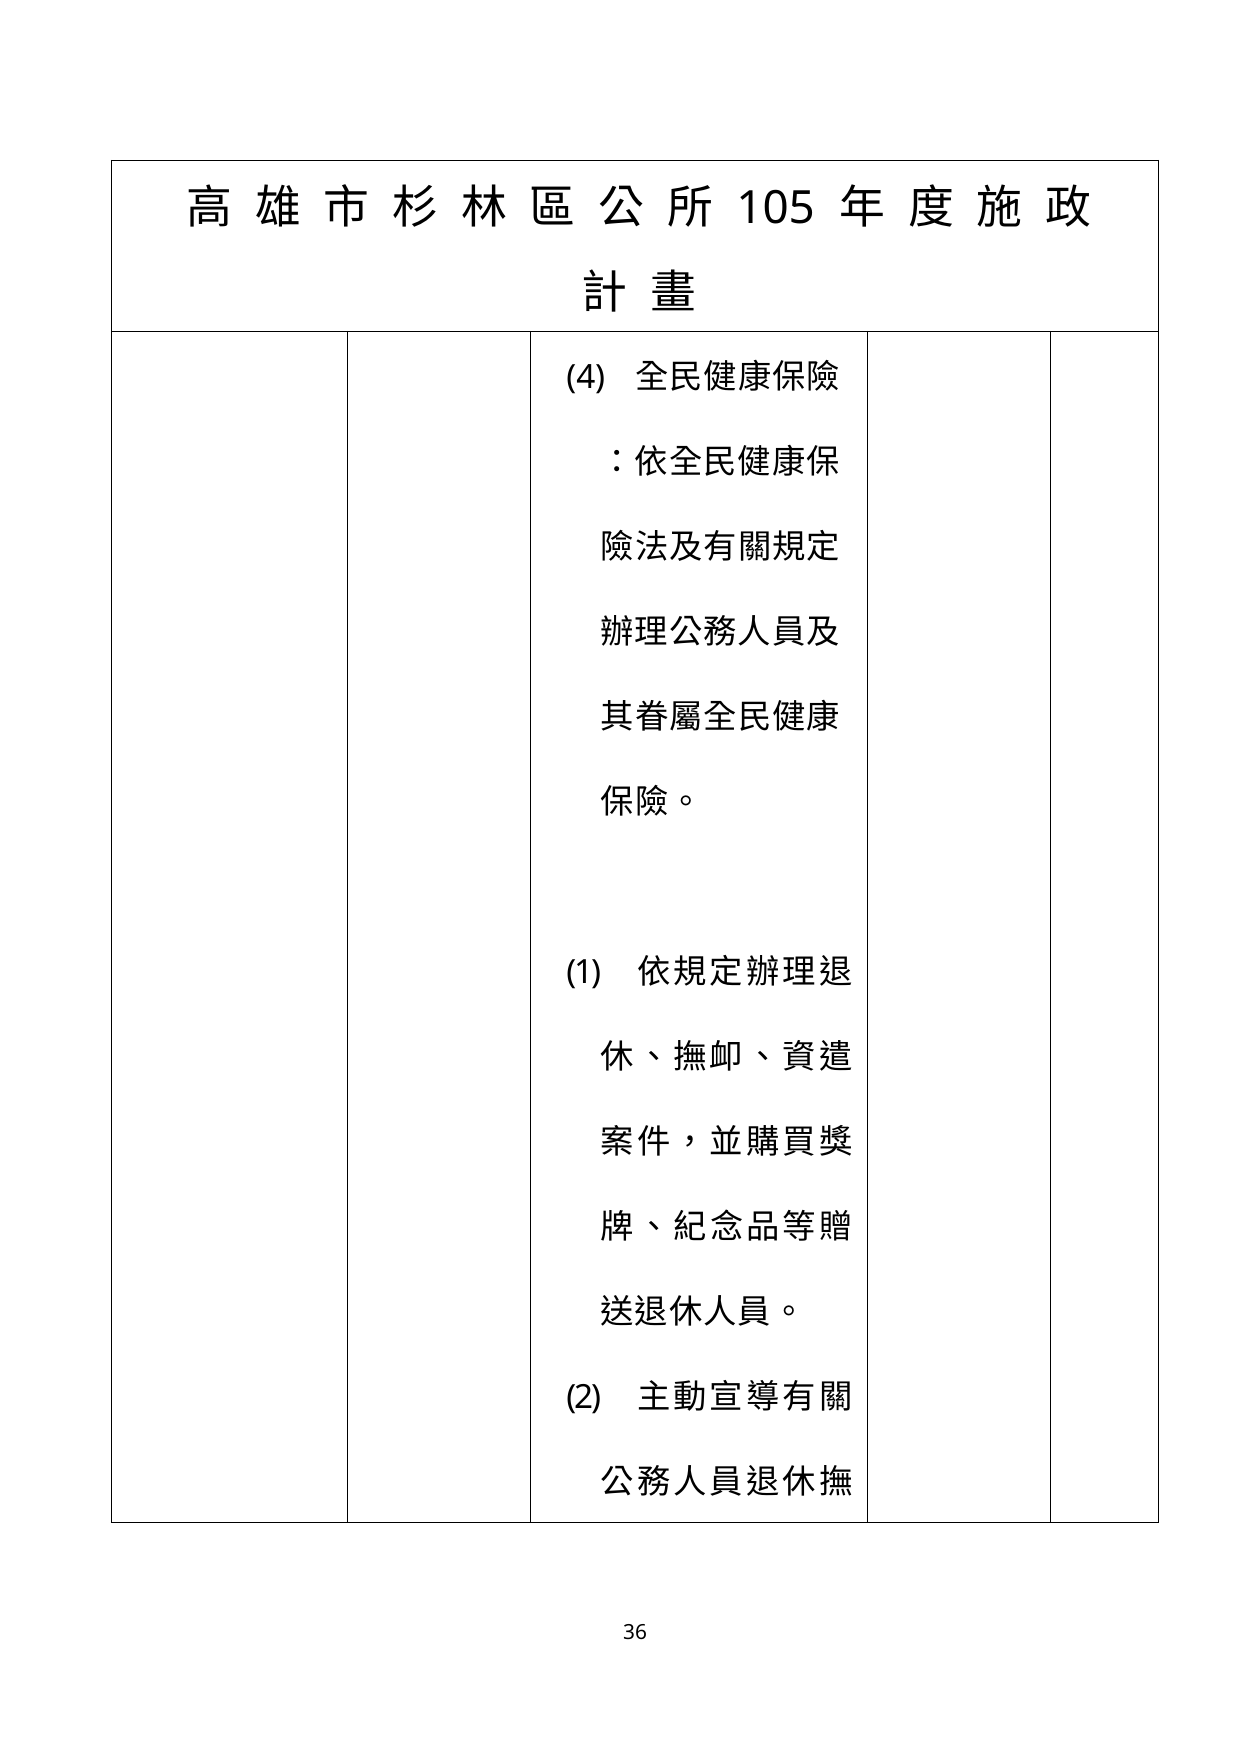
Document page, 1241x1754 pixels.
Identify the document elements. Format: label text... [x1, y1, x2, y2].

table_cell 1.加強處理機要、機密文件業務，達到迅速、確實效果。 2.加強文書管理 3.印信典守 4.加強檔案管理 1.財產登記 2.廳舍修繕維護 3.充實本所資訊設備 4.財產增置 5.財產經營 6.財產養護 7.財產減損 8.車輛管理使用 9.車輛保養及修理 10.職工管理 11.辦公廳舍管理 12.處理法院各項拍賣案件 13.財務及物品採購 14.驗收保管 15.登記與報廢 16.勞務招標 依照財產管理辦法規定辦理 依照規定辦理，以達到隨收隨解之目標。 1.擬定研究發展計畫，提高工作效率。 2.公文查詢、稽催、杜絕公文積壓或延誤。 3.管制業務，確實執行。 4.強化施政計畫作業，落實施政績效。 5.加強行政革新方案，做好為民服務工作，促進區政革新績效。 6.持續推動辦公室自動化作業 7.管制考 核各項計 畫、陳情案件列管及特定管制件之審核 1.組織編制 2.貫徹考試用人，任免、遷調、銓審作業依限辦理 3.考核獎懲 4.訓練進修 5.待遇福利 6.退休撫卹 7.勤惰管理 8.人事資料管理與服務 9.賡續推動參與及建議制度、性騷擾及性別歧視防治、拔擢績優女性落實性別主流化 1.單位預算之籌編 2.單位預算分配及執行 3.追加（減）預算及動支預備金之辦理。 嚴密預算執行，發揮會計管理功能 辦理各項統計業務，發揮統計支援決策功能 1.政風預防工作 2.加強公務機密維護 3.預防危害或破壞事件 4.貪瀆發掘 5.查處檢舉事項 1.投開票所工作人員訓儲講習 2.配合高雄市選舉委員會辦理第14任總統副總統暨第9屆立法委員等選舉工作。 1.核定各里辦公處工作計畫 2.召開里業務會報及里長座談會 3.資深里鄰長獎勵及特優里鄰長表揚 4發揮區政聯繫會報 1.加強里幹事服勤 2.舉行里幹事工作會報 1.辦理鄰長講習 2.辦理鄰長參訪各項建設活動 3.里鄰長喪葬補助費 4.鄰長交通費 5.義務職辦公補助費 6.里鄰長健康保險 1.維護市容整潔促進美化環境以增進市民生活品質 2.查報有牌廢棄車輛 1.統一拜拜 2.婚喪喜慶節約 3.端正禮俗宣導 1.排除糾紛，疏減訟源，增進社會和諧。 2.法律諮詢服務 1.辦理寺廟、教會(堂)登記之申請。 2.加強寺廟、教會(堂)管理與輔導。 3.輔導寺廟、教會(堂)興辦公益慈善活動。 祭祀公業之清查 1.協助推行平均地權政策 2.確保三七五減租之成果，維護租佃雙方權益 3.調解耕地租佃爭議，疏減訟源 4.租佃爭議案件 5. 非都市土地使用管制 1.配合推行義務教育、普及國民教育。 2.依國民體育法第4條第2項之規定：「應置體育行政人員，負責轄區內 國民體育活動之規劃、輔導及推動事宜。 舉辦各項藝文活動端正社會風氣，提升市民生活品質。 1.醫療防疫保健工作及疫苗接種 2.登革熱防治宣導 3.有效預防流感感染 4.愛滋病及結核病防治宣導 5.老人免費裝假牙服務 6.預防食品中毒5要及認識食品風險 7.社區健康營造 8. 自殺防治守門人訓練 9.高風險通報 10.反毒宣導 11.精神疾病辨識及社區(疑似)精神病患護送技巧訓練 12.檳榔危害 、菸害防制及癌症防治宣導 13.社區長期照顧服務 13.國家清潔週推行消除髒亂 14.環境清潔美化競賽 15.整頓社區環境衛生 1.加強民防團隊員編組管理 2.民防團隊常年訓練 3.執行上級交辦之民防演習 1.人力、物力調查及徵購洽借 2.增設消防栓及設備 充實年度各項動員整備工作，以強化全民國防理念。 改善原住民生活，輔導原住民就業。 發展保存客庄文化 1.防災宣導 2.辦理災害防救措施 1.古蹟提報 2.歷史建築提報 1.辦理兵役編練業務 2.辦理兵役徵集業務 3.辦理兵役勤務業務 4.辦理兵管理業務 5.辦理替代役備役理業務 6.戶役政系統管理業務 國家賠償 法制作業 1.農業設施容許使用同意書核發 2.農業用地使用證明書之核發 1.水旱田利用調整計畫 2.規劃有機農業區 3.農情調查 4.農業天然災害查報及救助 5.糧食生產環境維護 5.農地利用綜合規劃 山坡地查報 造林業務 1.陸上水產養殖調查及登記證申請 2.家畜情資調查 1.查編與農業經營不可分離之土地 2.農機管理 3.葫蘆文化產業推展 1.積極爭取補助興建（改善）道路橋樑及維護,並加強工程品質抽驗,以提升工程品質。 2.配合政府採購法實施,依公平公開採購原則辦理發包,確保工程品質。 1.辦理小型工程 2.執行6公尺以下道路等工程管理 3.公園綠地綠美化及認養管理。 辦理都市計畫行政管理及使用分區證明核發。 1.辦理河川、區域排水與野溪等清理疏濬改善。 2.水利行政之處理及水利事業之興辦 3.回饋金業務 依建築法規定辦理行政業務及違章建築管理。 工廠校正 協辦稅務事宜。 1.老人福利 2.身心障礙者福利 3.兒童、婦女福利 4.兒童及少年保護與高風險家庭通報篩檢 1.加強推行社區發展工作 2.社區長期照顧服務 1.低收入戶及中低收入戶 2.醫療補助 3.急難救助及馬上關懷 4.災害救助 5.辦理全民健保業務 6.辦理國民年金業務 7.辦理就業輔導 配合節日慶典 [348, 332, 530, 1522]
table_cell 壹、一般行政 一、秘書室業務 (一)文書檔案管理 (二)庶務（財產、廳舍）管理 (三)財產管理 (四)出納管理 (五)研考業務 二、人事業務 人事管理 三、主計業務 (一)歲計 (二)會計 (三)統計 四、政風業務 區公所業務 民政業務 公職人員選舉 健全基層組織 里幹事服勤管理 (四)里鄰長福利及講習 (五)改善市容查(通)報 (六)改善民俗 (七)調解業務 (八)宗教業務 (九)祭祀公業申請案件之處理 (十)地政業務 (十一) 全民運動或國民教育 (十二) 社會教育暨家庭教育 (十三) 醫療防疫保健 (十五) 民防組訓 (十六) 動員應變業務 (十七) 原住民生活輔導 （十八） 客家業務 (十九) 災害防救 (二十) 古蹟及歷史建築清查提報 (二十一) 役政業務 （二十二）法制業務 四、農業業務 （一）農地 管理 （二）農業推廣與糧食生產調查 （三）水土保持 （四）林務 管理 （五）畜水產業務 （六）其他 伍、經建業務 (一)道路橋樑工程 (二)各項工程管理 (三)都市計畫 (四)水利業務 (五)建築管理 (六)辦理工廠校正暨營運調查 （七）稅務工作 (八)基層建設小型工程 陸、社政業務 (一)社會福利 (二)社區發展管理 (三)社會救助 （四）社會運動 [112, 332, 347, 1522]
table_header 高雄市杉林區公所105年度施政計畫 [112, 161, 1158, 331]
table_cell [1051, 332, 1158, 1522]
table_cell 「一般行政-行政管理」 工作計畫項下 5978000元 「區公所業務-業務管理」&「基層建設-小型工程」 工作計畫項下 14638000元 6800000元 [868, 332, 1050, 1522]
table_cell (1)蒐集輿論反映資料，專人慎重處理，以達行政效率。 (2)機密案件依照規定辦理，以確保文書作業安全。 切實依照「高雄市政府文書處理實施要點」及有關法令規定，辦理公文收發、繕校工作。 依照「印信條例」及有關法令規定管理與使用印信。 設置專人，依照「高雄市政府文書處理實施要點」及有關法令規定辦理，使文卷案案可稽，並加強作業效率，提昇管理與應用功能。 (1)財產增減、移動登帳報告登記。 (2)財產增減月報、半年報、報廢表之編擬年統計表並定期(不定期)盤點清查。 （3）「市有財產管理系統」線上作業。 充實辦公廳設備，維護公共安全及營造優質洽公環境品質。 汰換及增購資訊硬、軟體設備，提升本所網路品質及資通安全。 (1)財產撥入接收捐送及購置之處理。 (2)財產之購置及營造請購單證簽辦與核定。 (3)財產之採購依據政府採購法規定辦理。 (4)採購驗收完畢後，採購單位將財產增加單、發票及有關文件，送會計單位查核確認後為財產產籍之登記。 (1)房地產等不動產權登記。 (2)辦理一般產權責任簽證。 (3)房地產租借事項。 (4)一般財產租借事項。 (5)租借爭執處理。 (1)財產損毀及遺失之調查理賠事項。 (2)財產保護及修繕事項。 (3)擬定消防防護計畫書，依規定進行消防編組，定期進行消防演練，期能落實火災、地震等災害預防。消防設備及飲水設備安全檢測。 (4)財產稅費及防護保險之處理。 (1)財產之報損、報毀或撥出之核定。 (2)辦理動產變賣標售事項。 (3)財產各項報表編報。 (1)車輛購置、贈與、移撥及報廢。 (2)車輛登記檢驗領照納稅事宜。 (3)車輛之保險事項。 (4)車輛之調派。 (5)油料與材料、工具報銷。 (6)車輛耗油量月報表之編造。 (7)車輛肇事之處理。 (1)車輛檢修報告及經費報銷。 (2)未合保養及修理事項之處理。 （1）依工友管理規定。 （2）依高雄市政府事務勞力替代措施推動方案及相關規定辦理。 (1)單位及人員清潔檢查工作。 (2)辦公處所佈置及調整建議。 (3)配合清除髒亂有關推行衛生清潔檢查工作。 (4)辦公廳內外環境之美化。 (5)辦公廳搬遷、計劃、進度、合約簽訂。 將拍賣案予以公告並及時依限將處理情形函復法院。 (1)編製年度物品購置概算。 (2)成躉採購之物品核定。 (3)辦理有關事務物品之採購。 (4)事務機械器具之保管養護。 (5)運動器材之保管養護。 (1)物品驗收後之處理。 (2)非消耗性物品之借用登帳。 (1)報廢物品之處理。 (2)物品收支月報。 (3)物品收支登帳。 (1)依據政府採購法規定辦理招標公告。 (2)開標結果之簽報。 每半年填報半年報表，每年填寫年報表送財政局備查。 現金(支票)出納保管，經常與各課室密切維繫協調，依法執行，收支隨時登記，數字力求正確無誤確實。 (1)協助各課室提出研究發展計畫以助益區政革新。 (2)依照研究單位或個人所提研究計畫呈報市府敘獎。 (1)切實執行稽催工作，掌握公文處理流程。 (2)加強實施本所訂定之「人民陳情案件作業流程處理期限」，以提高時效。 (1)上級交辦及重要業務列入追蹤管理。 (2)有關業務之協調與連繫。 (1)研擬下年度施政計畫先期作業，函報民政局審核後報府審議。 (2)擬訂下年度施政計畫草案報府審查並轉送市議會核備。 (1)賡續本所辦理為民服務平時考核工作。 (2)繼續實施「表揚績優地方人士實施要點」鼓勵提倡熱心公益者。 (3)與人民有關業務做到單一窗口櫃台化，達到一貫作業要求。 (4)規劃辦理以電話及通訊處理申請案件及簡化各項申請書表及其流程，以達到便民目的。 (5)舉辦為民服務工作人員講習及分組研討以提高素質。 (6)提供民眾便捷的各種意見反映管道。 (7)撰擬每年度為民服務工作績效報告。 (1)配合市府資訊中心戶役政電腦連線，持續推動辦公室自動化，並加強培訓區政資訊人員備用。 (2)申請資訊設備，推動辦公室自動化。 (1)人民陳情案件 均依規定追蹤列管,期限內辦妥以達便民措施。 (2)接獲人民訴願案即予列管，詳查處理情形，以合情、合理、合法的原則，慎重妥善處理。 (1)依「各機關職稱及官等職等員額配置準則」等規定檢討組織編制。 (2)推動策略性人力資源管理措施及落實顧客導向之人事服務，貫徹分層負責，權責劃分明確，公文流程縮短，發揮行政效能。 (1)依法組成本所甄審委員會，以公開、公平、公正辦理陞遷審議。 (2)職務出缺，除由現職人員陞補外，均申請分發考試及格人員，以貫徹考用合一政策，或依業務需要商調他機關現職人員。 (3)依法辦理本所公 務人員任免遷調及銓審作業。 (4)落實照顧弱勢族群工作權，依規定進用身心障礙人員。 (1) 綜覈名實、信賞必罰，建立平時考核動態資料，作為考績獎懲及任免遷調之依據。 (2)依相關法令公正、公平辦理另予考績、年終考績及專案考績。對平時工作積極、業績優異或品德操守良好，有具體事蹟之人員予以激勵表揚。 (3)依照「行政院及所屬各機關公務人員平時考核要點」等相關法令加強勤惰管理，強化公務紀律，加重單位主管督導責任。 (1)加強推動「公務人員終身學習推動方案」、「各機關鼓勵公務人員積極學習英語具體措施」及「型塑學習型政府行動方案」,「推動公務人員數位進修計畫」等方案，派員參加各項訓練，培養公務人員創新觀念，提昇服務品質。 (2)鼓勵員工在職進修，積極參與各項研習課程,提升本所公務人員人力素質。 (1)按中央有關規定覈實支給員工待遇、獎金、子女教育補助費、各項生活津貼及國民旅遊卡休假補助等其他給與維護員工權益。 (2)確依「公教人員保險法」辦理公、務人員公保事宜。 (3)確依行政院89年11月9日台89院人政給字第211130號函示「推動維護公務人員健康管理」編列預算補助40歲以上職員健康檢查費事宜。 (4)全民健康保險：依全民健康保險法及有關規定辦理公務人員及其眷屬全民健康保險。 (1)依規定辦理退休、撫卹、資遣案件，並購買獎牌、紀念品等贈送退休人員。 (2)主動宣導有關公務人員退休撫卹之相關權益事項。 (3)依規定實施退休人員照護事項。 (4)每年1月16日、7月16日定期發放月退休金、撫慰金；並依規定於春節、端午節及中秋節發放三節慰問金及68年以前早期退休人員年節照護金暨7月16日發放年撫卹金，充分照護退休、撫卹人員。 (5)按時於行政院人事行政總處ECPA之軍公教人員退休撫卹資料調查表正確填報資料。 (6)按時繳納當月退撫基金費用；推動退休公務人員參與志願服務。 (1)切實執行簽到退管理，對本所員工出勤，每月依規定實施不定期、不定時抽查維護辦公紀律。 (2)落實職務代理制度，建立職務代理人名冊，確實執行。 賡續建立或更新機關與個人資料，按時填送各項表報。 配合ecpa人事服務網路平台，賡續推動「人力資源管理資訊系統」（WebHR），並隨時異動更新，維持人事資料即時性與正確性。 加強實施員工參與及建議制度，以提升行政效率。利用集會等各種傳遞訊息方式，加強宣導性騷擾、性別歧視防治觀念及申訴管道，並積極拔擢績優女性同仁，並依限填報相關資料參加市府推動性別主流化。 依中央及地方政府預算籌編原則、高雄市地方總預算案歲出概算編製應行注意事項及高雄市地方總預算編製作業手冊及有關規定，就各業務單位工作計畫所需，核實編製年度歲入與歲出預算。 預算完成法定發布或核定保留程序後，依直轄市及縣(市)單位預算執行要點及市府補充規定，參照各業務單位年度工作計畫進度，編製預算(保留)分配表函報本府主計處核定後付諸實施，並切實監督執行。 依直轄市及縣(市)單位預算執行要點規定，執行年度預算時，如有合於中央及地方政府預算籌編原則所定得請求提出追加(減)預算情形者，得報請市府核准辦理；如有合於預算法第七十條各款情事且經檢討年度預算相關經費確無法容納，得申請動支第二預備金；另依高雄市政府動支災害準備金作業要點規定，及時辦理動支災害準備金作業。 (1)經費動支簽核應與預算編列用途相符;預算執行應與計畫進度相合，如有落後，促請業務單位注意檢討改進。 (2)採購計畫應依政府採購法及相關子法規定程序辦理。 (3)健全財務秩序，加強財務內控，除嚴格審核各項收支憑證外，不定期實施現金、票據與證券查核等。 (4)依據簿籍按月編製會計報告;上半年編製半年結算報告，按年編製單位決算。 (5)各項支付案件依法審核，除採購卡給付項目外，儘速隨到隨辦，完成支付手續，一般以不超過五天為限。 (1)訂定本所統計業務實施計畫及執行情形之檢討。 (2)辦理各類公務統計報表之審核與管理。 (3)編製區政統計總報告。 (4)辦理公務統計報表內部稽核。 (5)配合及協調辦理各項統計調查工作。 (6)兼(協)辦統計調查人員之遴選與聯繫。 選定易滋弊端業務項目辦理業務稽核，先期發掘業務缺失並提出改進措施。 透過各種會辦案件或召開政風座談會及執行專案訪查，研提業務興革建議，提昇機關廉能形象。 聘請具法律素養之專家、學者，利用各種集會場所講解端正政風、防制貪瀆相關法令，增進員工法律常識。 檢討本所「無效率不便民」之行政規章，並透過廉政會報及主管會報適時修正，以提昇行政效率及消弭貪瀆成因。 主動發掘員工廉能事蹟，簽報首長公開表揚或獎勵，樹立公務員優良典範。 利用各種集會場所及透過媒體、網路宣導相關政風法令及鼓勵民眾勇於檢舉貪瀆不法。 辦理政風實況問卷調查，以瞭解本所政風實況，作為改善政風，策進預防貪瀆不法之參考。 (8)依據「高雄市政府員工廉政倫理規範」暨「行政院及所屬機關機構請託關說登錄查察作業要點」妥處相關案件，並依規定登錄建檔。 (9)主動配合業務單位活動加強辦理反貪、反詐騙及消費者保護等宣導作為。 (10)彙集本所採購資訊，釐析異常案件，實施重點稽核，防制弊端發生，提升施政品質。 (11)每半年召開廉政會報乙次。 加強公務機密維護宣導工作。 實施定期與不定期機密維護檢查，發現缺失立即簽請改進。 定期辦理公務文書資料密等變更註銷作業。 針對重要行政會議及採購底價等易滋洩密事項或有關國家安全、國家利益事項，協調策訂嚴密專案保密措施，杜絕洩密情事。 加強洩密資料蒐報及查處。 辦理專案資訊機密維護檢查，配合資安演練，機先消弭資安事件，有效確保機關資訊安全。 依照本所環境特性研修訂「預防危害或破壞事件實施計畫」乙種，並結合行政力量確實執行。 實施定期與不定期預防措施安全狀況檢查，發現缺失立即簽請改善。 依據本所門禁管理安全措施確實辦理並配合保全公司，加強巡邏查察，以確保機關安全。 春安、十月慶典或專案期間召開安全維護會報，以落實安全維護功能。 依據「高雄市政府及所屬各機關處理人民陳情案件要點」及「高雄市政府處理民眾抗爭事件處理程序及聯繫作業執行計畫」有關規定，協調主管單位妥處民眾集體陳情案件，加強重大偶突發或危安事故之預警資料蒐報，並於事件發生1小時內，通報上級機關。 蒐集違反國家安全法第2條之1情事及有關危害國家安全及影響國家利益之資料，提供調查機關處理。 加強查察員工品德生活違常、行政缺失等情事，審慎研析案情，以發掘貪瀆不法。 對易滋弊端之業務，如採購案件，積極發掘，查處貪瀆不法案件。 依據行政院頒「獎勵保護檢舉貪污瀆職辦法」，受理各類檢舉案件，並依法審慎處理。 依據高雄市選舉委員會訓儲相關規定辦理。 依據總統副總統選舉罷免法、公職人員選舉罷免法及相關規定辦理。 依照高雄市里區域調整暨鄰編組辦法規定，要求各里辦公處擬訂年度工作計畫報區公所審核，並注意其執行績效，適時加以考核。 召開里業務聯繫會報，報告業務狀況、檢討改進里行政工作之推行及彙集建議案作妥切之處理。 特優里鄰長就現任且 無不良事蹟者，依規定程序及名額提經區務會議通過後報請市政府頒獎表揚。 結合轄內各單位整體力量，推動地方建設，提高服務品質。 (1)依據高雄市政府民政局訂頒之「高雄市里幹事服勤要點」辦理。 (2)訪問目的為瞭解里民一般狀況，發現困難問題主動為其服務。 (3)適時整理戶長資料之異動，並將訪問結果登記在戶長資料卡。 (4)為強化里幹事之勤，由民政課長及督導考核小組分定期與不定期方式赴里督導，並填訪查表送區長核閱，區長並作重點督導。 舉行里幹事工作會報，由各課室主管，提示工作事項，著重工作檢討、疑難問題之解決，並作成紀錄送區長核閱。 擬訂鄰長講習計畫，以溝通作法，促進政令之推行。 (1)擬訂鄰長參訪各項建設活動計畫及參加注意事項。 (2)調查參加參訪各項建設活動人數。 (3)依照計畫分梯次執行。 里鄰長於任期內死亡者，發給1次喪葬補助暨遺族慰問金，其標準如下： (1)里長：2萬元。 (2)鄰長：1萬5仟元。 每位鄰長每人每月2,000元交通費。 每位里鄰長每人每月240元。 依據全民健康保險暨相關規定辦理。 (1)要求里幹事鼓勵並宣導轄內市民自動自發(反映)改善市容。 (2)依據「高雄市政府改善市容查(通)報實施要點」辦理，對改善市容案件儘速填寫查(通)報，逕送業務有關機關辦理，並轉報市府處理。 在轄區內如有發現廢棄車輛，要求各里幹事及時查報並函轉警察單位辦理。 (1)勸導農曆7月普渡及同一主神祭典在同一天舉行。 (2)宣導中元節配合集中焚化紙錢。 (3)執行祭典拜拜節約不赴宴、不宴客，公務員率先倡導力行。 (1)組織改善民俗勸導小組勸導民眾實踐節約。 (2)勸導市民參加集團「婚禮」力求節約，不舖張。 利用各種集會(里民大會及寺廟基層會議)時宣導。 (1)利用各種集會，廣予宣導調解功能。 (2)及時召開調解委員會議調解糾紛。 每月第二週週六服務區民 不定期清查、訪視轄區內未登記之寺廟、教會(堂)，積極輔導辦理登記。 (1)加強財務稽核。 (2)輔導健全組織。 (3)掌握動態，出席各項會議。 (4)加強溝通互動、協助解決各項疑難問題。 輔導節約祭典費用，興辦公益慈善活動，以彰顯宗教慈悲濟世、教化社會、造福人群之精神。 (1)輔導祭祀公業土地派下提出祭祀公業土地登記。 (2)核發祭祀公業派下員證明。 配合宣導公告土地現值相關事宜。 (1)依耕地三七五減租條例、高雄市耕地租約登記自治條例及相關法令規定辦理耕地租約續訂、變更、終止、註銷、更正等事項。 (2)依耕地三七五租約清理要點及相關法令規定清理耕地三七五租約，遇有租約資料與實情不符部分，則後續依有關規定辦理。 (3)對於訂有三七五租約者，隨時與地政事務所聯繫依異動情形（例如終止租約、徵收、重劃、重測、分割、合併）釐正租約登記簿冊。 (1)依耕地三七五減租條例、高雄市政府及各區公所耕地租佃委員會設置要點、高雄市各級耕地租佃委員會調解調處須知等關法令規定辦理耕地租佃爭議調解。 (2)審查租佃爭議調解申請案之資格與附繳證件，並於調解前先實地勘查土地使用現況。 (3)調解會議決議內容應具體明確，會議紀錄（含筆錄）應報市府備查。 (4)經調解成立案件函報市府耕地租佃委員會發給證明書，調解不成立案件移請市府耕地租佃委員會調處。 (5)如遇天災時，召開耕地租佃委員會，勘查歉收情形，並議定減租辦理，陳報市府。 召開租佃委員會辦理。 配合非都市土地使用管制規則第5條規定，查報違反非都市土地使用管制。 (1)召開「強迫入學委員會」，執行強迫入學條例施行細則有關規定事項，並隨時追蹤中輟通報學生，執行強迫入學規定。 (2)適時調查區內學齡兒童，確實審核戶籍資料，並依學區劃分填送入學通知單。 (3)配合各校輔導休學或中輟之學生，繼續完成9年國民教育 (1)專人辦理國民體育業務。 (2) 配合體育署及本市推展全民運動政策，規劃主、承辦體育活動、輔導及推動區內社會團體辦理體育活動。 (1)加強配合推行莊敬自強端正禮俗宣導。 (2)適時配合舉辦各種社教活動。 (3)洽請社團寺廟舉辦有意義的文教活動。 (4)加強宣導守法觀念，鼓勵社區自主精神意識，以塑造優質環境，培養居民認同感。 （5）辦禮春秋季藝文活動及國語文競賽。 (1)協助衛生單位推行醫療保健及公共衛生工作。 (2)鼓勵市民按時接受各項疫苗接種。 (1)每月定期召開登革熱區級防疫指揮中心會議，建立跨單位合作機制。 (2)輔導各里成立環境整頓或環境改造相關工作之志工隊。 (3)規劃辦理里鄰長登革熱研習會及社區民眾登革熱衛教宣導。 (4)請里幹事查報各轄區破損空屋並函報各權管單位。 (5)病媒蚊調查布氏指數三級以上里段，於3-7日內動員清除孳生源工作（落實三級大掃除、四級大掃蕩）。 (6)協調各權責機關根本處理轄區內積水地下室、破損空屋、髒亂空地、廢輪胎廠、回收場、陽性水溝、大型隱藏性孳生源。。 落實大雨後48小時七大列管點複查及登革熱防治工作。 (1)於流感大流行時，配合衛生單位執行轄區臨時集中收治隔離場所防治措施。 (2)利用各種集會協助宣導市民接種流感疫苗及流感防治措施。 (3)配合衛生單位辦理流感種子教師與防疫志工組隊培訓。 (1)利用各種集會協助宣導愛滋病、結核病防治及七分篩檢表 (2)鼓勵市民利用轄區衛生所資源，接受愛滋病毒篩檢。 (3)協助經濟弱勢者參與X光巡檢活動。 (1)配合衛生單位強化轄區內里長、里幹事推動「老人免費裝假牙」人員在職教育訓練。 (2)結合社區資源宣導「老人免費裝假牙」政策。 (1)協助宣導預防食品中毒5原則：要洗手、要清潔、要生熟食分開、要澈底加熱、要低溫保存。 (2)協助宣導民眾均衡攝取各類新鮮食物，減少因攝取大量單一食物而提高特定汙染物質之風險。 結合社區組織、團體推動社區健康營造。 (1)配合衛生單位針對所轄里長、里幹事辦理自殺防治守門人訓練，落實守門人功能，訓練成果累計達轄區里數80%以上。 (2)利用行政資源及各項集會協助推動安心專線：「0800788995」。 落實社區內自殺高風險個案之發掘、關懷、轉介及通報。 (1)針對社區網絡內里長、里幹事辦理毒品防制宣導課程，以增進其毒品防制知能，並建立社區藥物濫用防制網絡，以提升預防成效。 (2)協助宣導24小時不打烊免付費戒毒成功專線0800-770-885，及法務部藥頭檢舉專線0800-024-099*2。 配合參加衛生單位辦理針對社區網絡內里長、里幹事社區(疑似)精神病患辨識及護送就醫技巧訓練。 (1)於跑馬燈或LED看板播放「檳榔子本身就是致癌物，即使不加紅灰、白灰、荖花、荖葉等添加物，嚼它就是會致癌」、「政府提供免費子宮頸癌、乳癌、大腸癌、口腔癌四項癌症篩檢，符合篩檢資格民眾請洽各區衛生所」及「室內公共場所、室內三人以上工作場所及大眾運輸工具內全面禁止吸菸，違者將罰鍰2千至1萬元」。 (2)協助本市衛生所辦理癌症防治篩檢及菸害防制工作。 (1)協助發掘及通報社區有長期照顧需求個案。 (2)結合社區資源宣導長期照顧服務。 召開推行會報及檢討會。 加強各社區、機關學校環境清潔綠美化。 （1）加強社區共共衛生設施及家戶衛生教育。 （2）資源回收及垃圾減量。 （3）廚餘回收再利用。 (1)依據內政部國防部函頒「民防團隊編訓服勤實施規定」辦理。 (2)本區民防團、分團經常檢討。 依上級規定辦理。 遵照上級所頒演習計畫及規定辦理。 調查戰時可動員人力、物力，隨時掌握動員及徵購徵用。 （1）運用民間及學校力量協助維持交通安全。 （2）人口密集處逐年增設消防栓，以加強防火設施。 (1)依據市府年度動員分類執行計畫策訂本區動員執行計畫。 (2)辦理動員之協調、訓練與演習工作。 (1)配合辦理原住民微型經濟活動貸款、專門人才獎勵、購屋補助、整修建住宅補助及綜合發展基金貸款、國宅配售、法律服務、協助解決生活上所遭遇之困境，使其獲得實質之照顧。 (2)積極鼓勵原住民青年參加職業訓練，習得一技之長，提升生活水準。 (3)宣導原住民登記族別，提升族別註記率。 (4)輔導原住民加入全民健康保險、國民年金，保障醫療權益。 (5)輔導原住民繳納國民年金。 （1）辦理慶祝全國客家日活動。 （2）辦理客庄民俗節慶、客家產業等特色活動。 （3）營造客庄聚落環境風貌。 （4）成立客語推行委員會，協助轄區推動客語教學及客家文化活動。 (1)依轄區特性舉行防火防災(防颱、防震)宣導。 (2)印製相關防火宣導資料、標語實施里鄰宣導。 (3)利用里民大會及鄰長會議宣導居家防火、用電安全等防災宣導。 (4)輔導市民自行購置維護滅火器等消防器材及裝設照明及監視錄影設備。 (1)依據「高雄市地區災害防救計畫」及災害防救法相關規定辦理。 (2)配合「市級災害應變中心」之成立，於內部成立「緊急應變小組」，執行「災害應變中心」交付之各項災害防救任務。 (3)執行災情查報任務，並將災情彙整定時回報「災害應變中心」。 (4)整合災害防救相關業務，並由專人辦理。 依據文化資產保存法相關規定辦理。 填報調查表，並檢附相關照片、地籍圖及歷史、文化、藝術、建築等價值內涵後，加蓋填報機關印信提報本市文化局辦理。 (1)依據國民兵戶籍遷出(入)，而依規定辦理本區國民兵役除(列)管理。 (2)協助市政府調集役政人員，辦理役政人員在職訓練。 (3)辦理國民兵年度總清查 (4)依據規定辦理本區內兵要地誌調查。 (5)辦理本區列管之已訓及代訓國民兵分證明書發放。 (1)辦理役男身家調查及因戶籍遷出(入)之役男除、列額異動管理。 (2)辦理役男徵兵調查及預官體檢等事宜。 (3)辦理役男軍種、兵科、籤號抽籤事宜，以確定其所徵集之軍種及順序。 (4)辦辦理常備兵、預官、補充兵、及替代役徵集入營事宜。 (5)辦理役男申請復檢、年度難以判定體位複檢補檢等事宜。 (6)辦理在學學生因故 休、退學之因案緩徵人員處理等事宜 (7)為役男條件符合者，依規定辦理延期入營事宜。 (8)依規定辦理妨害兵役案件及行方不明役男查察，並會請戶政所、警察局、境管局等單位，協助查案。 (9)將本區就讀軍、警校 之學生列名管理及註記，若因故未就讀，則納入徵處。 (10)辦理役種區劃、提前退伍申請及禁、免役案件處理。 (11)受理役男替代役申請及出國請申請各項業務。 (1)辦理在營軍人及替代役在役徵屬生活扶助各項業務。 (2)辦理在營軍人貧困徵屬各項生育及喪葬補助事宜。 (3)協助推行役政有功人員表揚。 (4)配合上級兵役宣導及留守業務處理。 (5)辦理在營軍人貧困徵屬免費就醫申請及全民健保補助傷亡慰問及善後處理。 (1)辦理後備軍人異動管理、緩召業務。 (2)歸鄉報到、輔導就業、在職訓練等工作。 (3)協助高雄市後備司令部辦理後備軍人教育及點閱召集。 (4)受理後備軍人退伍令遺失或破損補換發、轉免役等各項申請事宜。 (1)依照替代備役難管理規定，受理替代役人員報到列管並嚴密辦理異動連繫掌握替代役備役動態，於15日內通報有管單位辦理。 (2)依照替代役備役男管理規定，辦理替代役備役役男回役、免予回役陳報核定。 (3)依照管理作業規定每月清查歸鄉報到成果製表呈報市府並配合市府全面清查替代役管理資料。 (1)系統維護管理 (2)系統財產之管理 (1)加強宣導國家賠償法相關條文。 (2)如有發生國家賠償事件依國家賠償法相關規定辦理國家賠償。 研究不適合實際之有關法規建議修訂或廢除。 依據非都市土地容許使用農業用地作農業設施容許使用審查辦法辦理。 受理區民申請，檢證勘查，並依據「農業用地作農業使用證明認定」審查，符合後由本所核發證明書。 （1）維護農民福祉及生態環境，遵照上級政府訂頒計畫辦理確保糧食供需平衡。每年分為一期作及二期作下里受理、勘查與編造清冊。 （2）稻田多元利用-種植景觀綠肥，美化市容。 打造高產值有機養生精緻農業。 （1）依規定設置農情田間調查員分區、分段調查，彙整查報資料力求準確以供上級分析。 (2)每月份執行各花卉、雜糧及蔬菜等作物產量預測。 (1)天然災害發生期間，由本所查報災情，並立即速報給上級以作即時之應變。 (2)如經農委會公告本市達到農業天然災害現金救助區，則本所成立工作小組啟動現金救助工作，受理申報、現場勘認與編造清冊等業務。 加強輔導農民農藥使用安全，對農作物病蟲害有效防治及農藥殘留。另配合上級政府辦理滅鼠工作，以防鼠害。 提高農地利用價值輔導農民以科技方法協助農業生產俾增進農業生產力，提高農民所得。 (1)山坡地違規使用查報取締管理。 (2)山坡地保育利用宣導。 (3)衛星影像變異點查報。 於每年5至9月實施檢測工作，並依下列辦法受理申請： (1)平地造林依照行政院農業委員會訂定「平地造林直接給付及種苗配撥實施要點」，確實執行。 (2)山坡地造林依照行政院農業委員會與行政院原住民族委員會訂定「獎勵輔導造林辦法」辦理。 （1）依規定每月調查區內魚塭放養量及收穫量作為產銷輔導資料。 （2）陸上魚塭養殖漁業登記證之申請業務。 配合市府訂定計畫辦理調查作業。 (1)依據「查編與農業經營不可分離土地作業要點」辦理。 (2)受理申請期間為每年五月一日至五月三十一日；實地會勘時間為每年六月一日起至六月三十日止；並於每年七月三十一日前造冊。 依據「農耕用機器設備及農地搬運車使用免徵營業稅燃料用油作業須知」及「農業機械使用證申請及發證須知」辦理執行。 從葫蘆種植、雕刻、運用行銷、開發市場及創造商機。 依公共工程作業要點辦理抽驗,並加強督導監造單位監工,以提升工程品質。 確實依政府採購法實施細則等相關規定辦理。 協助執行颱風災害復建工程。 執行6公尺以下道路路面道路等工程監督、驗收等。 辦理各植樹綠化道路之養護工程。 核發都市土地使用分區證明書。 (1)建請市政府清疏區內各區域排水圳,促使排水暢通。 (2)建請市政府整治或清疏區內野溪,改善淤積問題以利排水。 (3)中小排水（一般排水）管理、新建、修建及計畫提報。 (1）雨水下水道管理、新建、修建及計畫提報。 (2）高雄市政府委託辦理事項 (3)道路側溝新建、修建及計畫提報。 (4)災修工程案件提報。 辦理高屏溪水質水量保護區水源保育與回饋計畫事項 (1)協助核發無自用農舍證明書。 (2)違章建築查報,請高雄市政府依法拆除違建物。 配合市府辦理「工廠校正暨營運調查」工作。 （1）配合財稅相關單位辦理各項稅務宣導。 （2）財產稅（房屋稅、地價稅）補單事宜。 依據新制定高雄市市區道路管理自治條例執行6公尺以下道路路面之改善及養護。 (1)辦理中低收入老人生活津貼。 (2)辦理中低老人暨身心障礙者特別照顧津貼。 (3)辦理重陽節敬老活動暨禮金發放。 (4)受理優惠記名卡的申請。 （5）辦理設籍本市1年且年滿65歲以上老人參加全民健保自付額補助及核退事宜。 (1)辦理身心障礙手冊製作相關業務。 (2)身心障礙者健康保險保險費補助。 (3)辦理各項身心障礙者生活補助、生活輔助器具費用及日間照顧及住宿式照顧費用補助。 (4)輔導身心障礙者減免汽車牌照稅及申報綜合所得稅,享有身心障礙者特別扣除額。 (5)身心障礙者就業服務、職業訓練宣導。 (6)辦理中低老人暨身心障礙者特別照顧津貼。 (7)辦理身心障礙者優惠記名卡的申請。 (1)辦理單親家庭子女生活、教育補助申請，經調查、核定後，列冊補助。 (2)受理特殊境遇家庭緊急生活扶助與子女生活津貼、托育津貼及教育補助證明等之申請審核及核定。 (3)受理弱勢家庭兒童及少年緊急生活扶助申請與初審，函送社會局複審及核定。 （4）辦理父母未就業家庭育兒津貼。 (5)受理特殊境遇家庭身分證明之申請審核。 (6)受理設籍前外籍配偶遭逢特殊境遇之家庭扶助之申請審核及核定。 (7)辦理弱勢兒童及少年生活扶助之申請審核及核定。 (8)受理弱勢兒童及少年醫療補助之申請與初審，送社會局複審、核定。 區公所里幹事及其他執行兒童及少年福利業務人員，於實施低收入戶家戶聯絡訪問或執行社會救助等業務時，應主動關懷轄內兒童及少年，發現符合兒童及少年保護或高風險指標之家庭立即通報社會局。 (1)輔導社區會務財務功能健全。輔導社區生產建設基金之運用與管理並定期（一年）查核存款情形。 (2)推展社區工作業務。 (3)督導社區確實辦理成果維護。 (4)輔導社區發展協會注重在地人才培力，促進永續經營。 (5)輔導社區發展協會推行社區福利服務。 (6)協助社區建立在地特色。 （1）結合社區資源宣導長期照顧服務。 （2）協助發掘及通報社區有長期照顧需求個案至本市長期照顧管理中心。 (1)辦理低收入戶、中低收入戶暨各項社會福利事項申請。 (2)積極輔導低收入戶就業自立。 (3)結合民間慈善資源辦理寒冬送暖，加強對低收入戶及中低收入戶家庭之照顧。 (1)辦理經濟弱勢傷病醫療、看護費用補助。 (2)辦理低收入戶及中低收入戶第五類福保身分納保業務。 辦理生活陷困之中低收入戶及低收入戶及經濟弱勢民眾急難救助申請，並評估層轉衛生福利部申請救助。 (1)依災害救助相關規定核發救濟金。 (2)建立救災物資及儲備作業機制，暢通災害期間救災物資調動管道。 (3)整備充實災害收容救濟站，辦理災害期間災民收容安置作業 配合上級政策落實全民健保工作。 依據國民年金法辦理被保險人所得未達一定標準資格辦理申請案件之受理、審核及年度總清查工作。並辦理欠費保險人訪視工作及地區性宣導活動等事項。 配合勞政單位宣導就業相關資訊。 （1）訂定各項慶典活動計畫。 （2）召集籌備會研討活動內容，熱烈慶祝各項慶典節日。 （3）表揚模範父親及母親活動。 [531, 332, 867, 1522]
